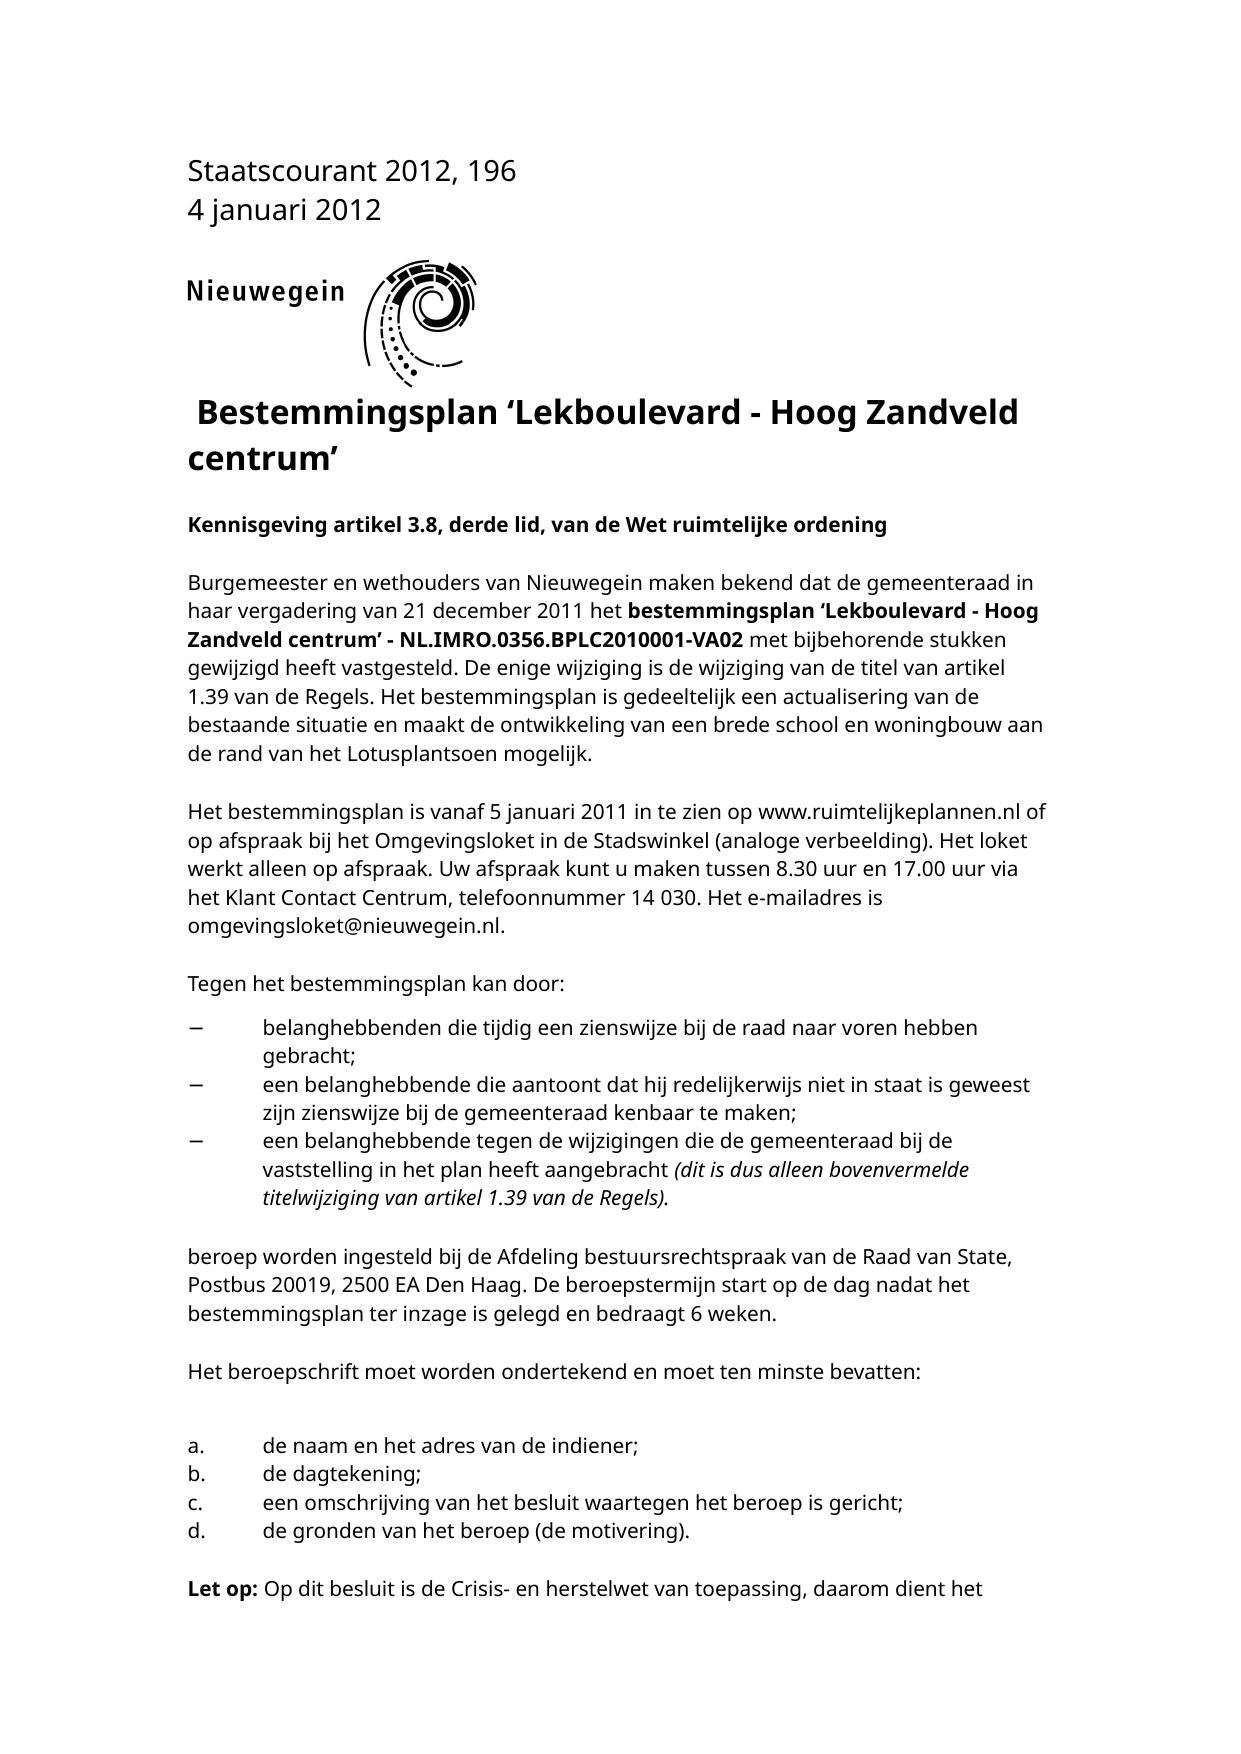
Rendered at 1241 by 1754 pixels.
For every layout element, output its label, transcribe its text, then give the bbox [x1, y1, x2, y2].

list de naam en het adres van de indiener; [187, 1431, 1053, 1459]
text Het beroepschrift moet worden ondertekend en moet ten minste bevatten: [187, 1357, 1053, 1386]
list een omschrijving van het besluit waartegen het beroep is gericht; [187, 1488, 1053, 1516]
list de gronden van het beroep (de motivering). [187, 1516, 1053, 1544]
text Staatscourant 2012, 196 [187, 150, 1053, 190]
text beroep worden ingesteld bij de Afdeling bestuursrechtspraak van de Raad van State, Postbus 20019, 2500 EA Den Haag. De beroepstermijn start op de dag nadat het bestemmingsplan ter inzage is gelegd en bedraagt 6 weken. [187, 1242, 1053, 1327]
list een belanghebbende die aantoont dat hij redelijkerwijs niet in staat is geweest zijn zienswijze bij de gemeenteraad kenbaar te maken; [187, 1070, 1053, 1127]
list een belanghebbende tegen de wijzigingen die de gemeenteraad bij de vaststelling in het plan heeft aangebracht (dit is dus alleen bovenvermelde titelwijziging van artikel 1.39 van de Regels). [187, 1127, 1053, 1212]
picture [187, 258, 477, 389]
text 4 januari 2012 [187, 190, 1053, 229]
text Kennisgeving artikel 3.8, derde lid, van de Wet ruimtelijke ordening [187, 510, 1053, 538]
list de dagtekening; [187, 1459, 1053, 1488]
text Tegen het bestemmingsplan kan door: [187, 969, 1053, 998]
subtitle Bestemmingsplan ‘Lekboulevard - Hoog Zandveld centrum’ [187, 271, 1053, 480]
text Let op: Op dit besluit is de Crisis- en herstelwet van toepassing, daarom dient het [187, 1574, 1053, 1603]
list belanghebbenden die tijdig een zienswijze bij de raad naar voren hebben gebracht; [187, 1013, 1053, 1070]
text Burgemeester en wethouders van Nieuwegein maken bekend dat de gemeenteraad in haar vergadering van 21 december 2011 het bestemmingsplan ‘Lekboulevard - Hoog Zandveld centrum’ - NL.IMRO.0356.BPLC2010001-VA02 met bijbehorende stukken gewijzigd heeft vastgesteld. De enige wijziging is de wijziging van de titel van artikel 1.39 van de Regels. Het bestemmingsplan is gedeeltelijk een actualisering van de bestaande situatie en maakt de ontwikkeling van een brede school en woningbouw aan de rand van het Lotusplantsoen mogelijk. [187, 568, 1053, 767]
text Het bestemmingsplan is vanaf 5 januari 2011 in te zien op www.ruimtelijkeplannen.nl of op afspraak bij het Omgevingsloket in de Stadswinkel (analoge verbeelding). Het loket werkt alleen op afspraak. Uw afspraak kunt u maken tussen 8.30 uur en 17.00 uur via het Klant Contact Centrum, telefoonnummer 14 030. Het e-mailadres is omgevingsloket@nieuwegein.nl. [187, 797, 1053, 939]
